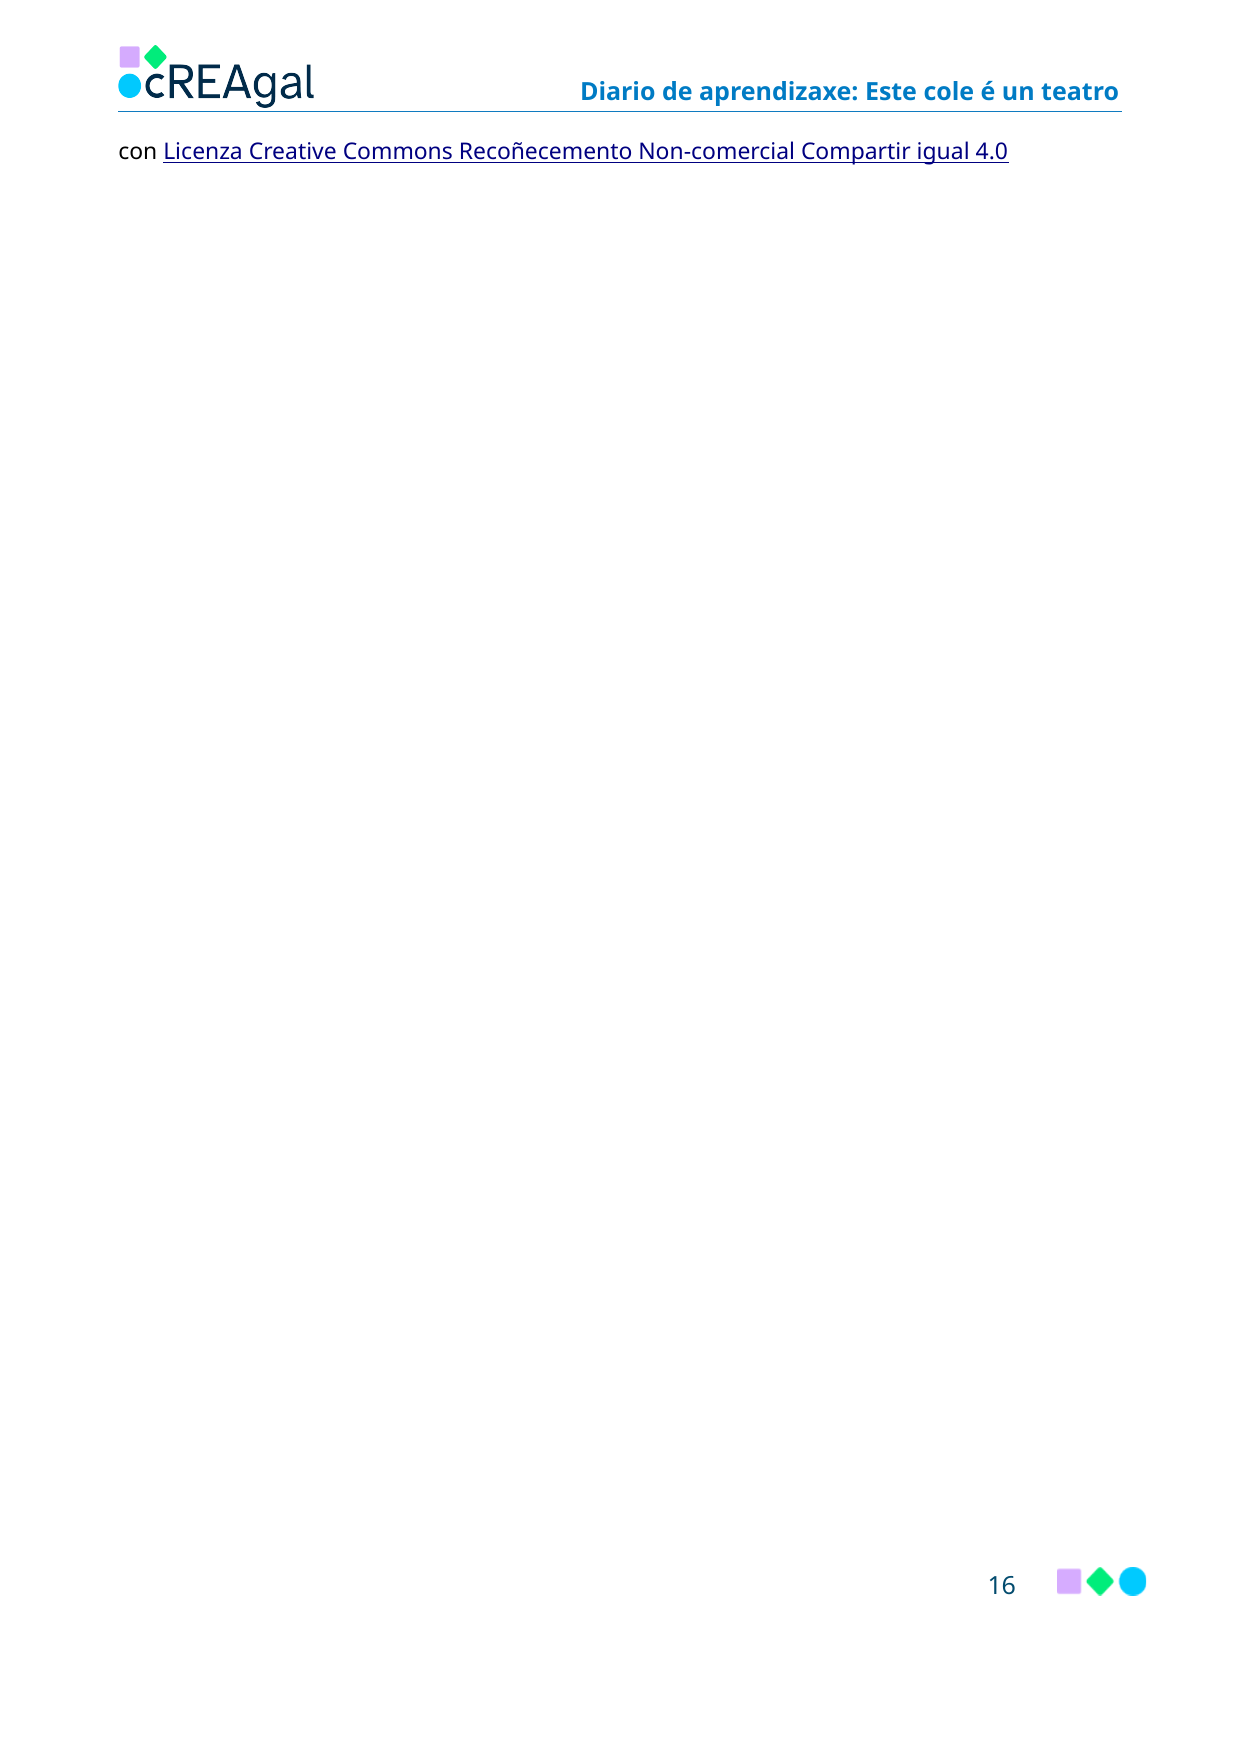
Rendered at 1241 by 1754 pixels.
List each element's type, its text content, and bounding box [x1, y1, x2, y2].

picture [1137, 1567, 1147, 1578]
text con Licenza Creative Commons Recoñecemento Non-comercial Compartir igual 4.0 [118, 135, 1122, 166]
picture [1057, 1567, 1130, 1596]
picture [1136, 1584, 1147, 1596]
picture [118, 45, 314, 108]
